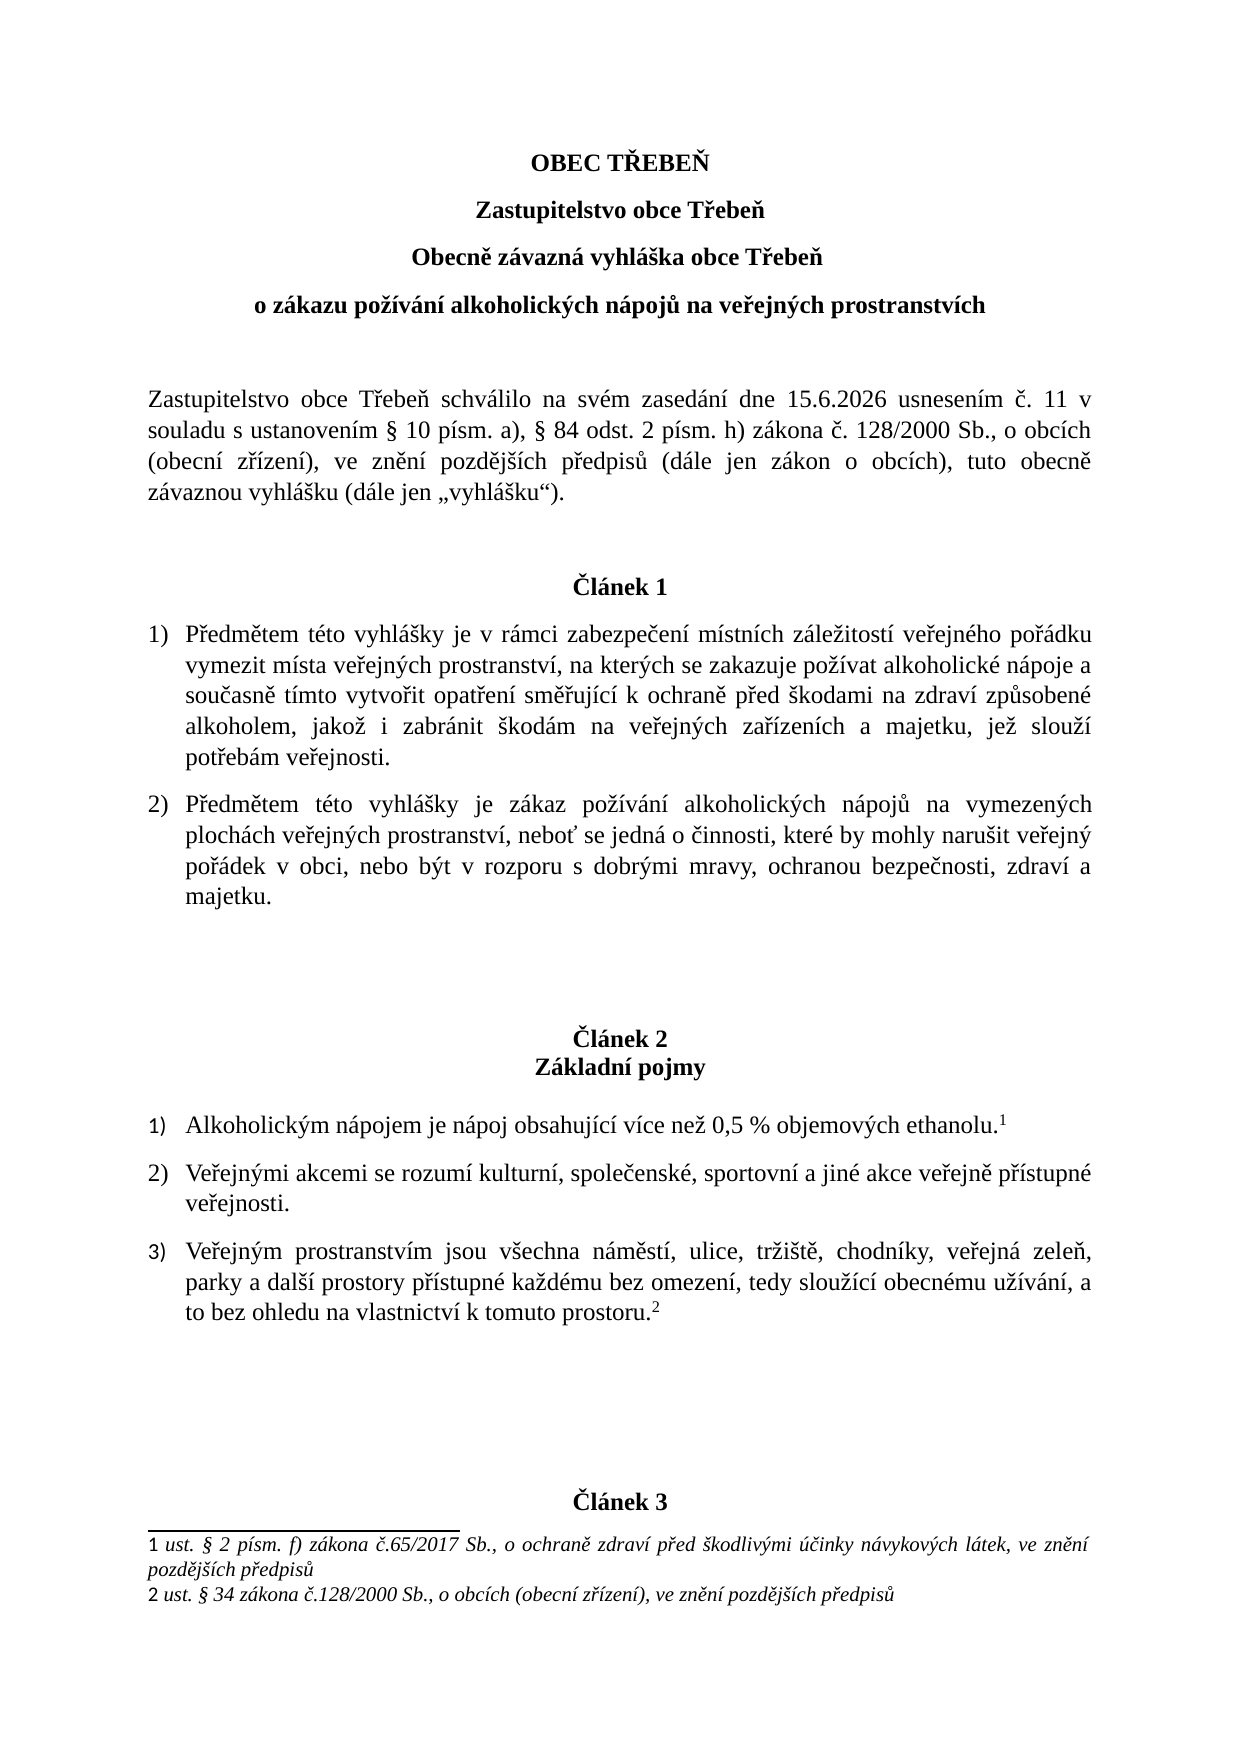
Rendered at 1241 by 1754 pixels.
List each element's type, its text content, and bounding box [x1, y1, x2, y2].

list ust. § 2 písm. f) zákona č.65/2017 Sb., o ochraně zdraví před škodlivými účinky návykových látek, ve znění pozdějších předpisů [148, 1531, 1093, 1581]
list Veřejnými akcemi se rozumí kulturní, společenské, sportovní a jiné akce veřejně přístupné veřejnosti. [148, 1158, 1093, 1217]
list Předmětem této vyhlášky je v rámci zabezpečení místních záležitostí veřejného pořádku vymezit místa veřejných prostranství, na kterých se zakazuje požívat alkoholické nápoje a současně tímto vytvořit opatření směřující k ochraně před škodami na zdraví způsobené alkoholem, jakož i zabránit škodám na veřejných zařízeních a majetku, jež slouží potřebám veřejnosti. [148, 619, 1093, 771]
list Veřejným prostranstvím jsou všechna náměstí, ulice, tržiště, chodníky, veřejná zeleň, parky a další prostory přístupné každému bez omezení, tedy sloužící obecnému užívání, a to bez ohledu na vlastnictví k tomuto prostoru. [148, 1236, 1093, 1326]
list Alkoholickým nápojem je nápoj obsahující více než 0,5 % objemových ethanolu. [148, 1110, 1093, 1139]
list ust. § 34 zákona č.128/2000 Sb., o obcích (obecní zřízení), ve znění pozdějších předpisů [148, 1581, 1093, 1606]
list Předmětem této vyhlášky je zákaz požívání alkoholických nápojů na vymezených plochách veřejných prostranství, neboť se jedná o činnosti, které by mohly narušit veřejný pořádek v obci, nebo být v rozporu s dobrými mravy, ochranou bezpečnosti, zdraví a majetku. [148, 789, 1093, 910]
text Článek 1 [148, 572, 1093, 600]
text Článek 3 [148, 1487, 1093, 1516]
text Zastupitelstvo obce Třebeň [148, 195, 1093, 224]
text Článek 2 [148, 1024, 1093, 1052]
text Zastupitelstvo obce Třebeň schválilo na svém zasedání dne 15.6.2026 usnesením č. 11 v souladu s ustanovením § 10 písm. a), § 84 odst. 2 písm. h) zákona č. 128/2000 Sb., o obcích (obecní zřízení), ve znění pozdějších předpisů (dále jen zákon o obcích), tuto obecně závaznou vyhlášku (dále jen „vyhlášku“). [148, 384, 1093, 506]
text OBEC TŘEBEŇ [148, 148, 1093, 176]
text Obecně závazná vyhláška obce Třebeň [148, 242, 1093, 271]
text o zákazu požívání alkoholických nápojů na veřejných prostranstvích [148, 290, 1093, 318]
text Základní pojmy [148, 1052, 1093, 1081]
